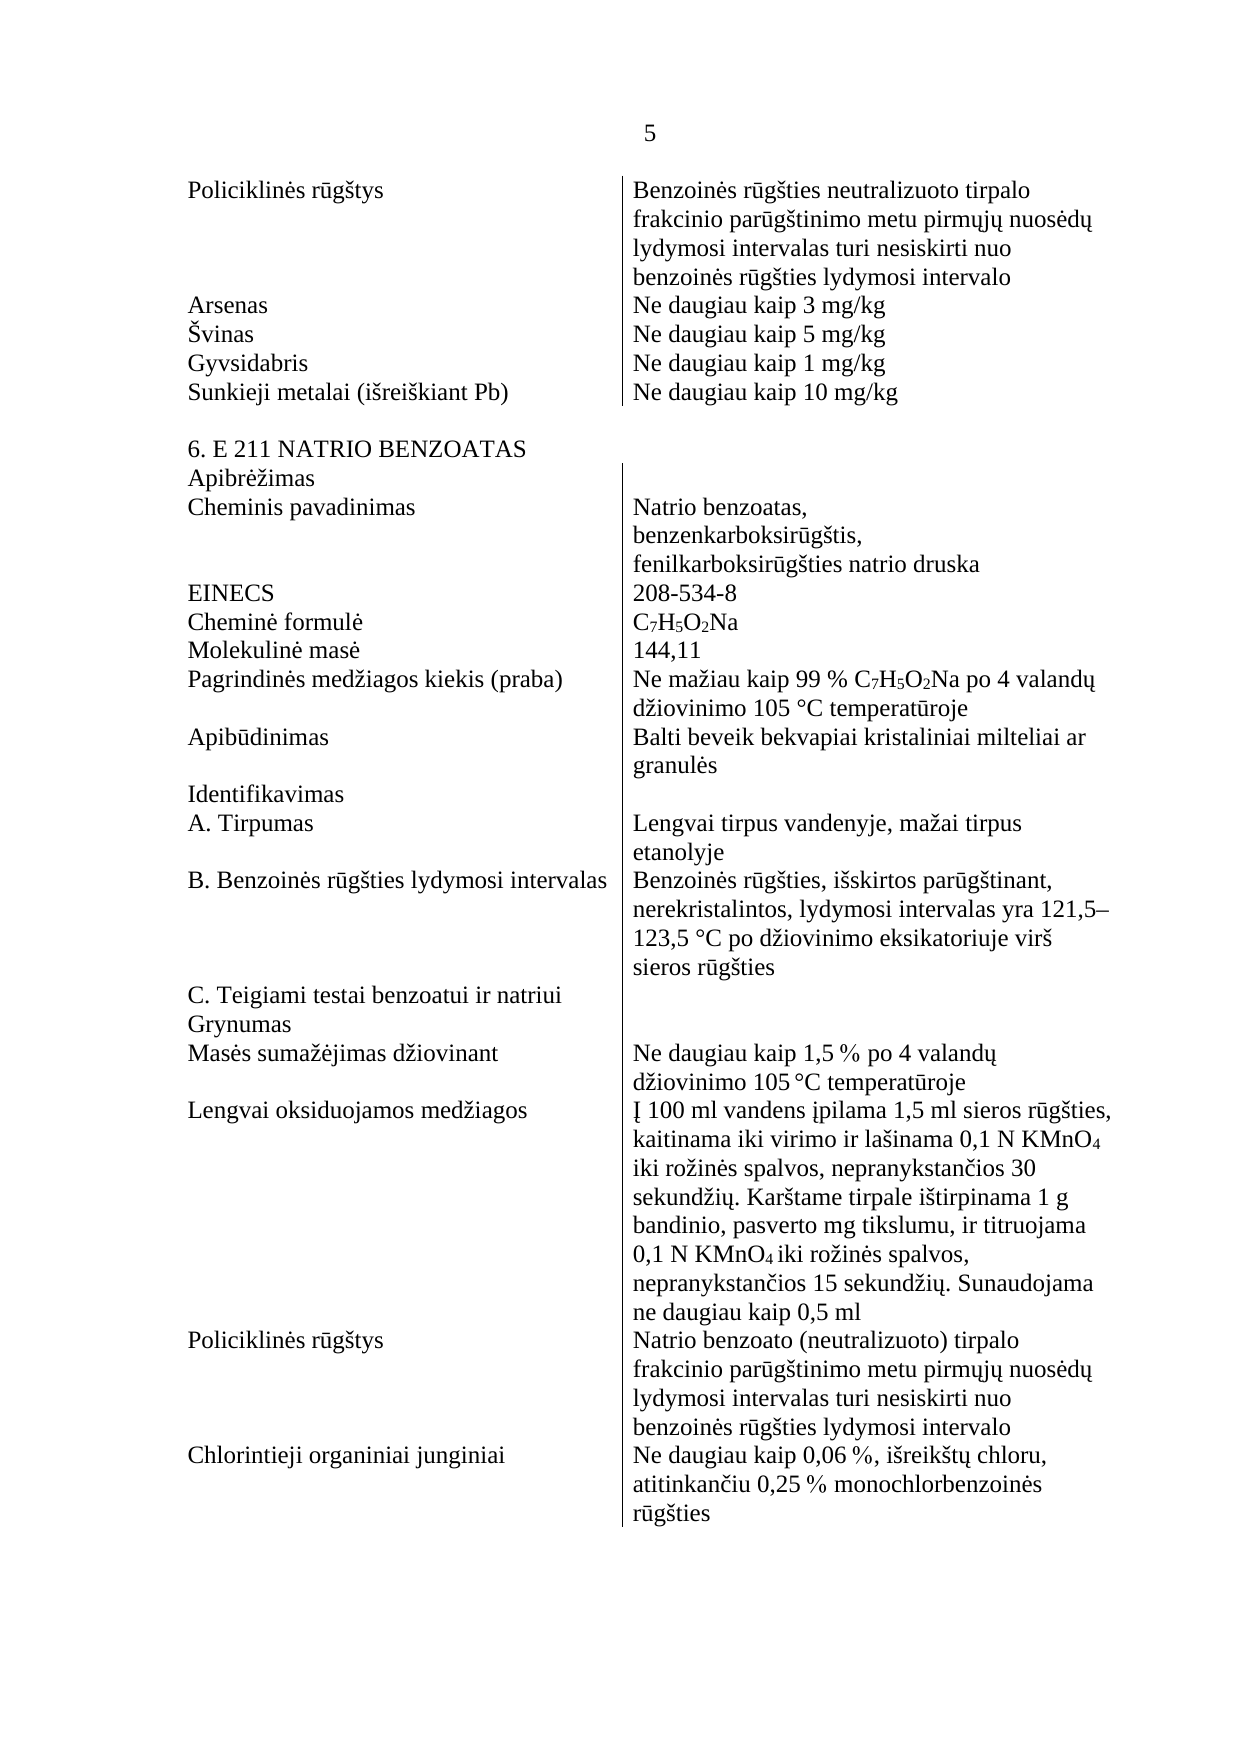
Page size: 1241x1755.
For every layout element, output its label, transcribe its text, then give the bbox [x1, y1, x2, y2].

table_cell Natrio benzoatas, benzenkarboksirūgštis, fenilkarboksirūgšties natrio druska [623, 492, 1122, 578]
table_cell C7H5O2Na [623, 607, 1122, 636]
table_cell [623, 981, 1122, 1009]
table_cell [623, 779, 1122, 808]
table_cell Ne daugiau kaip 5 mg/kg [623, 319, 1122, 348]
table_cell Ne daugiau kaip 1 mg/kg [623, 348, 1122, 377]
table_cell 144,11 [623, 636, 1122, 664]
table_cell Į 100 ml vandens įpilama 1,5 ml sieros rūgšties, kaitinama iki virimo ir lašinama 0,1 N KMnO4 iki rožinės spalvos, nepranykstančios 30 sekundžių. Karštame tirpale ištirpinama 1 g bandinio, pasverto mg tikslumu, ir titruojama 0,1 N KMnO4 iki rožinės spalvos, nepranykstančios 15 sekundžių. Sunaudojama ne daugiau kaip 0,5 ml [623, 1096, 1122, 1326]
table_cell Cheminė formulė [177, 607, 622, 636]
table_cell Pagrindinės medžiagos kiekis (praba) [177, 664, 622, 722]
table_cell 6. E 211 NATRIO BENZOATAS [177, 406, 1122, 463]
table_cell Balti beveik bekvapiai kristaliniai milteliai ar granulės [623, 722, 1122, 779]
table_cell Identifikavimas [177, 779, 622, 808]
table_cell Lengvai oksiduojamos medžiagos [177, 1096, 622, 1326]
table_cell Ne daugiau kaip 3 mg/kg [623, 291, 1122, 319]
table_cell Benzoinės rūgšties, išskirtos parūgštinant, nerekristalintos, lydymosi intervalas yra 121,5–123,5 °C po džiovinimo eksikatoriuje virš sieros rūgšties [623, 866, 1122, 981]
table_cell Ne daugiau kaip 0,06 , išreikštų chloru, atitinkančiu 0,25  monochlorbenzoinės rūgšties [623, 1441, 1122, 1527]
table_cell Ne mažiau kaip 99 % C7H5O2Na po 4 valandų džiovinimo 105 °C temperatūroje [623, 664, 1122, 722]
table_cell Chlorintieji organiniai junginiai [177, 1441, 622, 1527]
table_cell Apibūdinimas [177, 722, 622, 779]
table_cell Ne daugiau kaip 1,5  po 4 valandų džiovinimo 105 °C temperatūroje [623, 1038, 1122, 1096]
table_cell Švinas [177, 319, 622, 348]
table_cell Masės sumažėjimas džiovinant [177, 1038, 622, 1096]
table_cell Gyvsidabris [177, 348, 622, 377]
table_cell Policiklinės rūgštys [177, 176, 622, 291]
table_cell Apibrėžimas [177, 463, 622, 492]
table_cell Arsenas [177, 291, 622, 319]
table_cell B. Benzoinės rūgšties lydymosi intervalas [177, 866, 622, 981]
table_cell Natrio benzoato (neutralizuoto) tirpalo frakcinio parūgštinimo metu pirmųjų nuosėdų lydymosi intervalas turi nesiskirti nuo benzoinės rūgšties lydymosi intervalo [623, 1326, 1122, 1441]
table_cell Cheminis pavadinimas [177, 492, 622, 578]
table_cell Grynumas [177, 1009, 622, 1038]
table_cell Benzoinės rūgšties neutralizuoto tirpalo frakcinio parūgštinimo metu pirmųjų nuosėdų lydymosi intervalas turi nesiskirti nuo benzoinės rūgšties lydymosi intervalo [623, 176, 1122, 291]
table_cell Policiklinės rūgštys [177, 1326, 622, 1441]
table_cell Lengvai tirpus vandenyje, mažai tirpus etanolyje [623, 808, 1122, 866]
table_cell C. Teigiami testai benzoatui ir natriui [177, 981, 622, 1009]
table_cell A. Tirpumas [177, 808, 622, 866]
table_cell 208-534-8 [623, 578, 1122, 607]
table_cell Ne daugiau kaip 10 mg/kg [623, 377, 1122, 406]
table_cell [623, 463, 1122, 492]
table_cell Molekulinė masė [177, 636, 622, 664]
table_cell [623, 1009, 1122, 1038]
table_cell EINECS [177, 578, 622, 607]
table_cell Sunkieji metalai (išreiškiant Pb) [177, 377, 622, 406]
